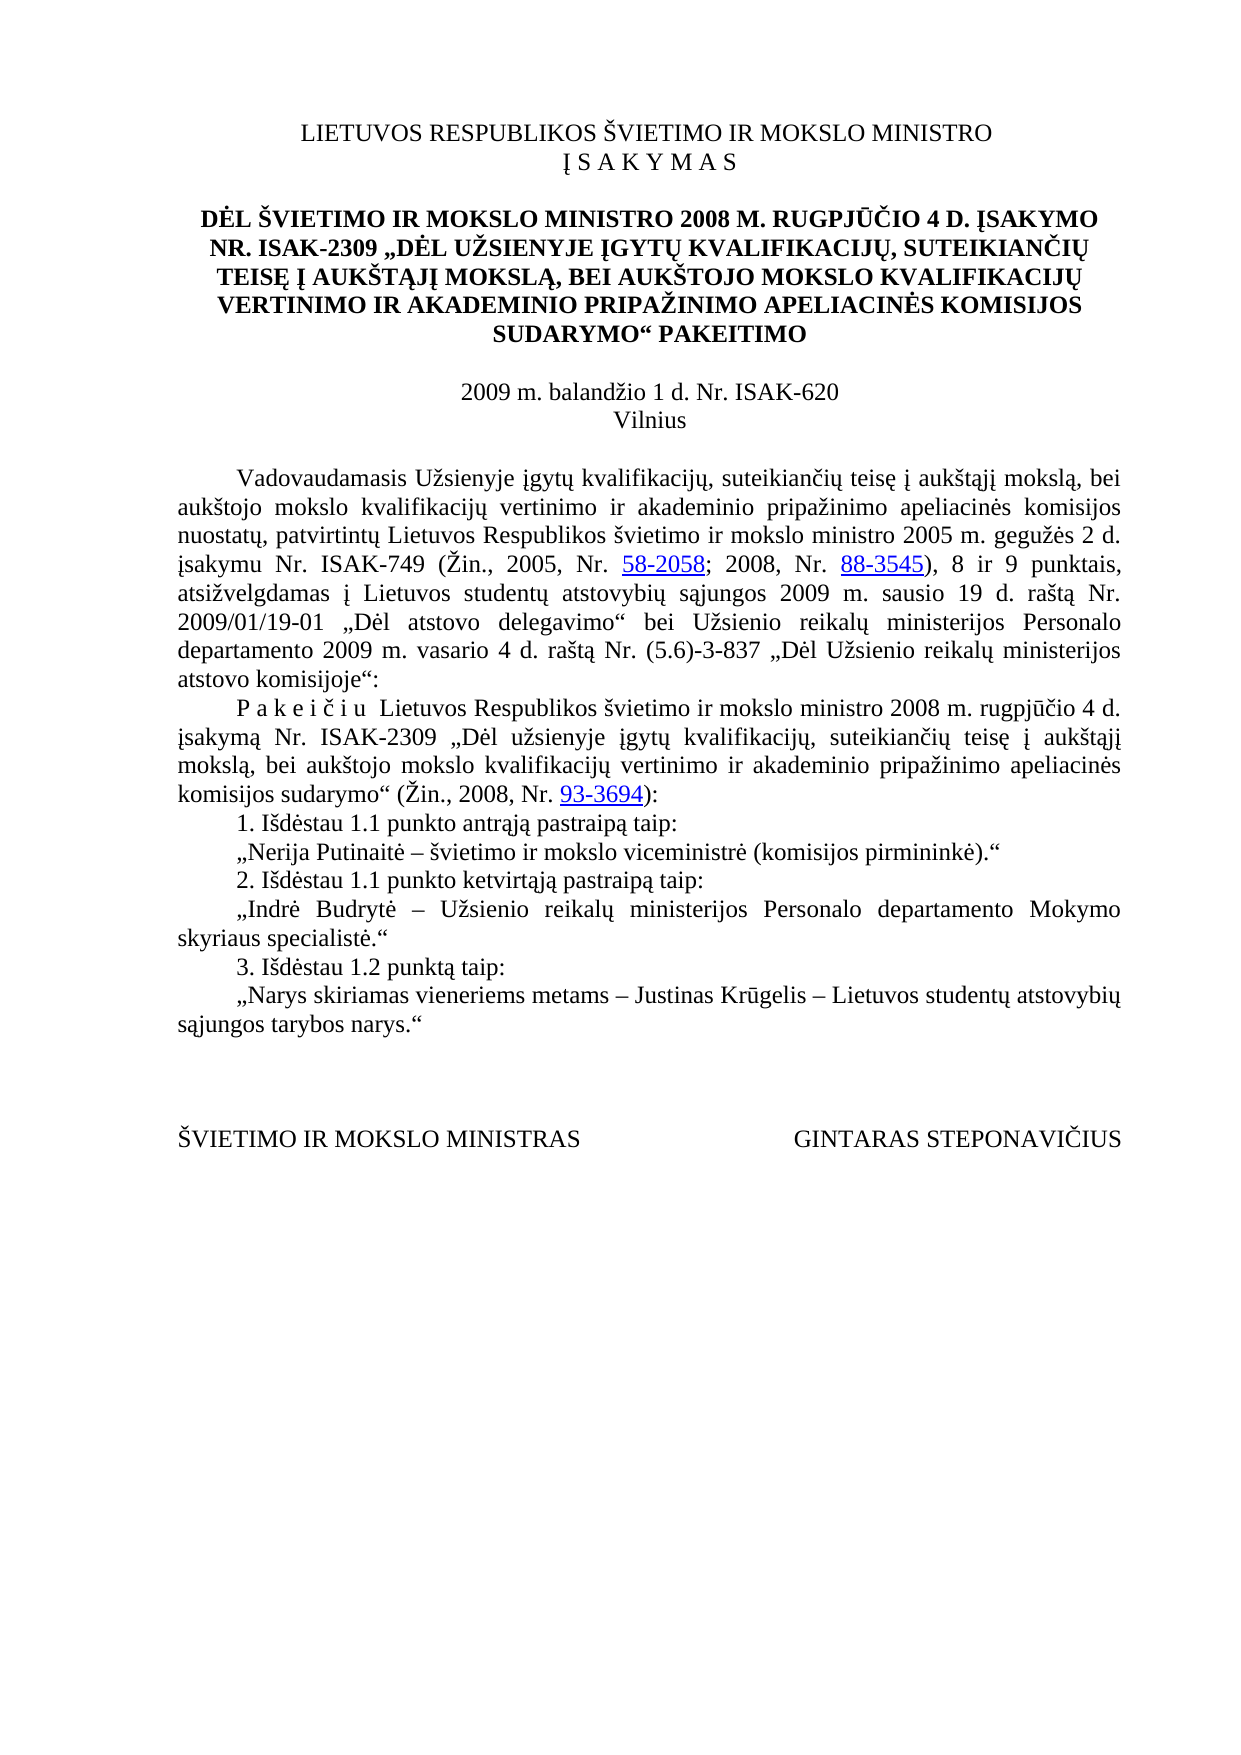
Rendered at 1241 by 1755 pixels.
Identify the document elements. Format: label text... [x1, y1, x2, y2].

text „Nerija Putinaitė – švietimo ir mokslo viceministrė (komisijos pirmininkė).“ [177, 837, 1122, 866]
text Pakeičiu Lietuvos Respublikos švietimo ir mokslo ministro 2008 m. rugpjūčio 4 d. įsakymą Nr. ISAK-2309 „Dėl užsienyje įgytų kvalifikacijų, suteikiančių teisę į aukštąjį mokslą, bei aukštojo mokslo kvalifikacijų vertinimo ir akademinio pripažinimo apeliacinės komisijos sudarymo“ (Žin., 2008, Nr. 93-3694): [177, 693, 1122, 808]
text 3. Išdėstau 1.2 punktą taip: [177, 952, 1122, 981]
text ĮSAKYMAS [177, 147, 1122, 176]
text Vilnius [177, 406, 1122, 434]
text 2009 m. balandžio 1 d. Nr. ISAK-620 [177, 377, 1122, 406]
text „Narys skiriamas vieneriems metams – Justinas Krūgelis – Lietuvos studentų atstovybių sąjungos tarybos narys.“ [177, 981, 1122, 1038]
text 1. Išdėstau 1.1 punkto antrąją pastraipą taip: [177, 808, 1122, 837]
text „Indrė Budrytė – Užsienio reikalų ministerijos Personalo departamento Mokymo skyriaus specialistė.“ [177, 894, 1122, 952]
text Vadovaudamasis Užsienyje įgytų kvalifikacijų, suteikiančių teisę į aukštąjį mokslą, bei aukštojo mokslo kvalifikacijų vertinimo ir akademinio pripažinimo apeliacinės komisijos nuostatų, patvirtintų Lietuvos Respublikos švietimo ir mokslo ministro 2005 m. gegužės 2 d. įsakymu Nr. ISAK-749 (Žin., 2005, Nr. 58-2058; 2008, Nr. 88-3545), 8 ir 9 punktais, atsižvelgdamas į Lietuvos studentų atstovybių sąjungos 2009 m. sausio 19 d. raštą Nr. 2009/01/19-01 „Dėl atstovo delegavimo“ bei Užsienio reikalų ministerijos Personalo departamento 2009 m. vasario 4 d. raštą Nr. (5.6)-3-837 „Dėl Užsienio reikalų ministerijos atstovo komisijoje“: [177, 463, 1122, 693]
text DĖL ŠVIETIMO IR MOKSLO MINISTRO 2008 M. RUGPJŪČIO 4 D. ĮSAKYMO NR. ISAK-2309 „DĖL UŽSIENYJE ĮGYTŲ KVALIFIKACIJŲ, SUTEIKIANČIŲ TEISĘ Į AUKŠTĄJĮ MOKSLĄ, BEI AUKŠTOJO MOKSLO KVALIFIKACIJŲ VERTINIMO IR AKADEMINIO PRIPAŽINIMO APELIACINĖS KOMISIJOS SUDARYMO“ PAKEITIMO [177, 204, 1122, 348]
text LIETUVOS RESPUBLIKOS ŠVIETIMO IR MOKSLO MINISTRO [177, 118, 1122, 147]
text ŠVIETIMO IR MOKSLO MINISTRAS GINTARAS STEPONAVIČIUS [177, 1124, 1122, 1153]
text 2. Išdėstau 1.1 punkto ketvirtąją pastraipą taip: [177, 866, 1122, 894]
